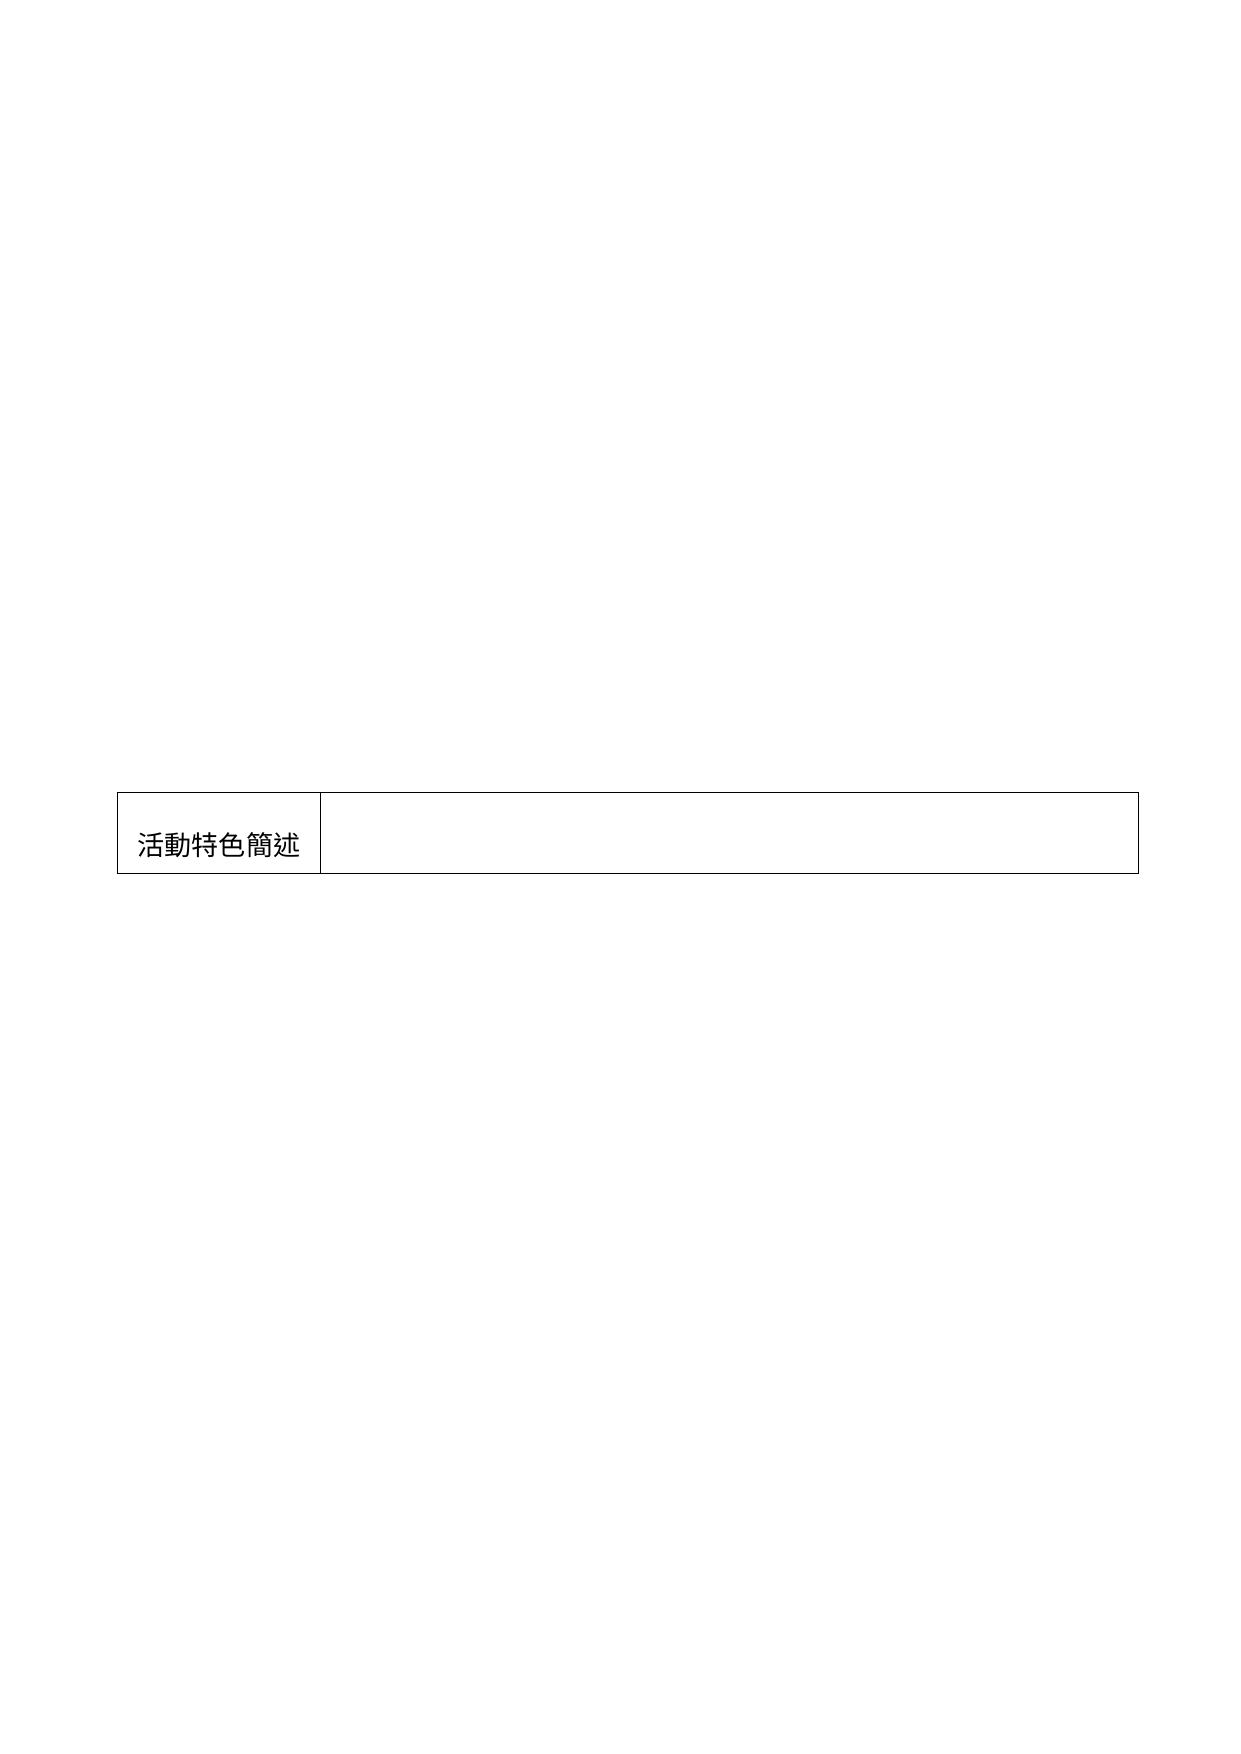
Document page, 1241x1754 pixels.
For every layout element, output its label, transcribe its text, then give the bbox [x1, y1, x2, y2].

table_cell [321, 793, 1138, 872]
table_cell 活動特色簡述 [118, 793, 320, 872]
